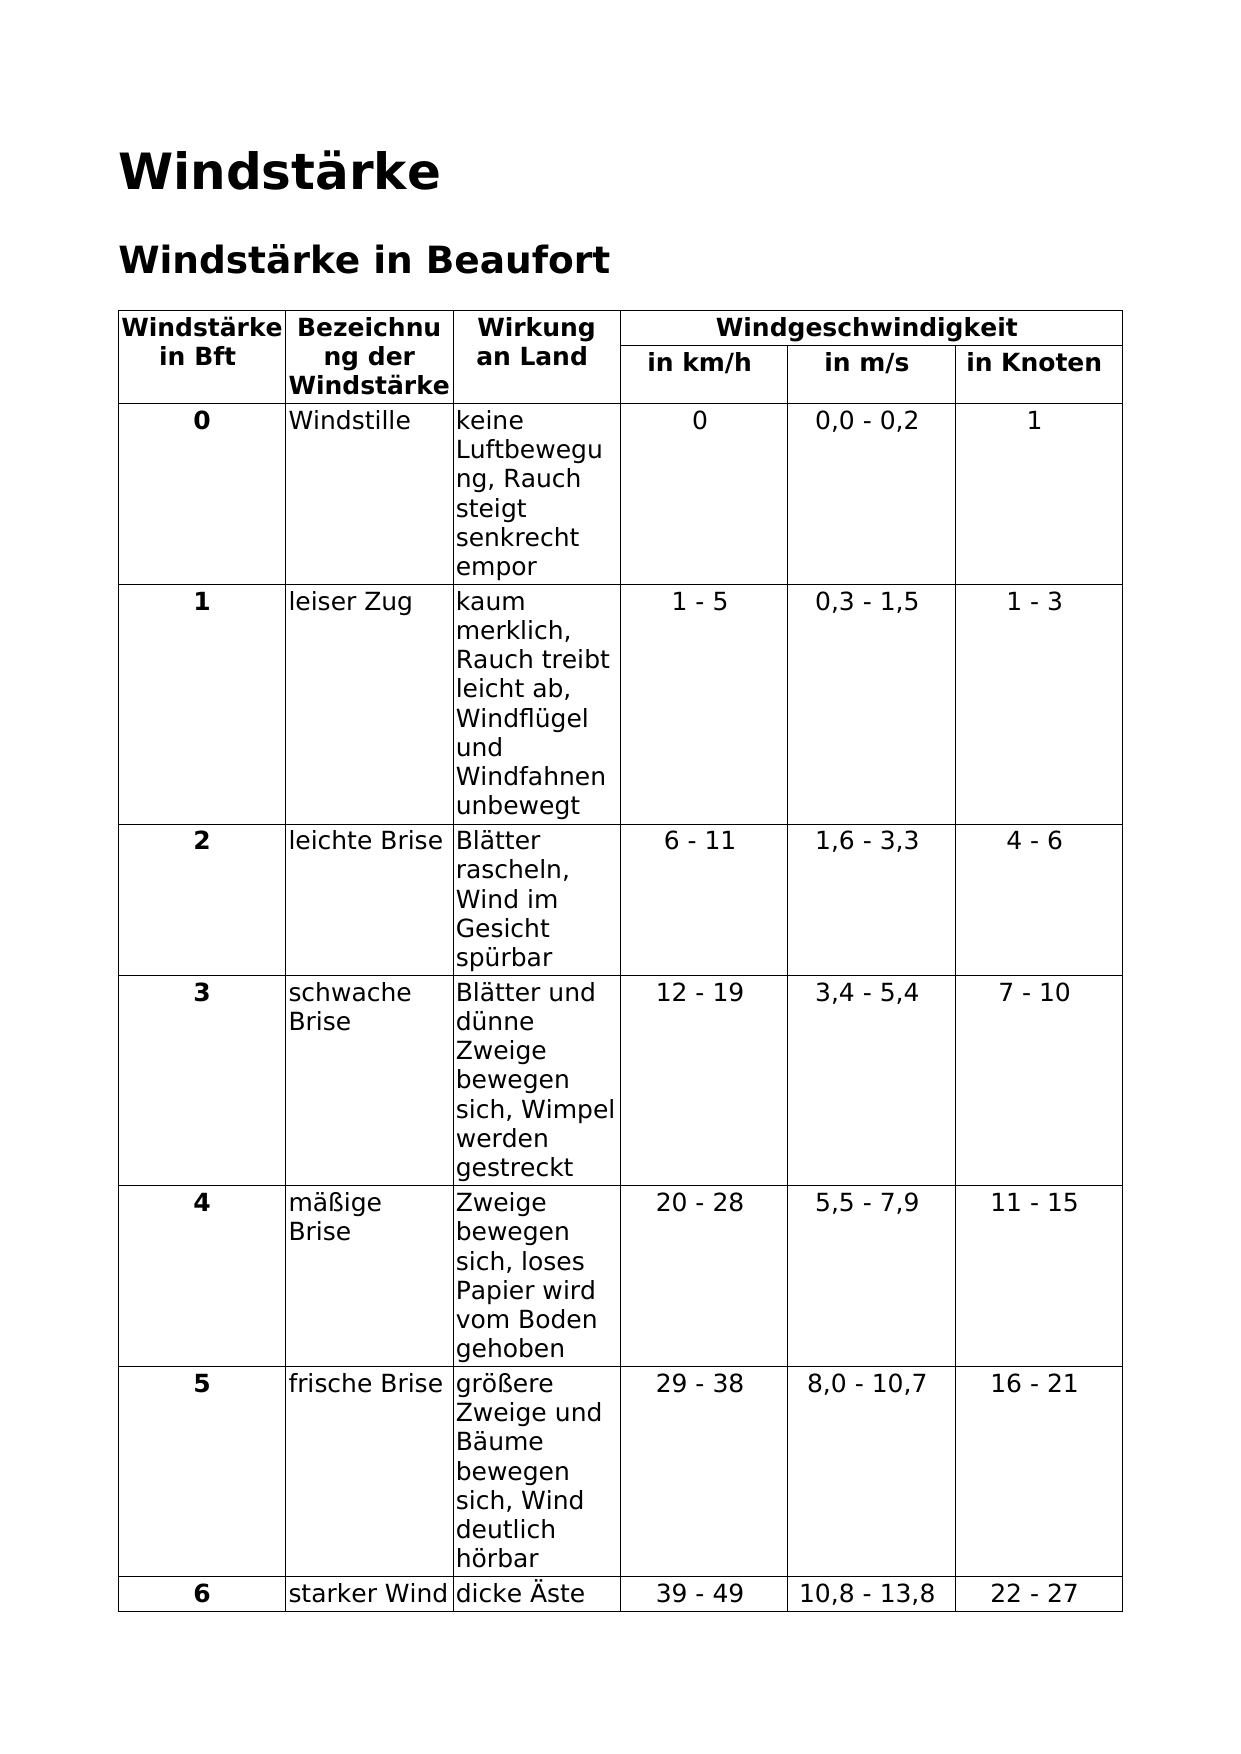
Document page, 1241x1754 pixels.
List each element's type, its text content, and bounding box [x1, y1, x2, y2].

table_cell kaum merklich, Rauch treibt leicht ab, Windflügel und Windfahnen unbewegt [454, 585, 620, 823]
table_cell 8,0 - 10,7 [788, 1367, 955, 1576]
table_cell 0 [119, 404, 285, 584]
table_cell 3,4 - 5,4 [788, 976, 955, 1185]
table_header Windstärke in Bft [119, 311, 285, 403]
table_cell 0,3 - 1,5 [788, 585, 955, 823]
table_cell 1 [119, 585, 285, 823]
table_cell 39 - 49 [621, 1577, 787, 1611]
table_cell 11 - 15 [956, 1186, 1122, 1366]
table_cell in m/s [788, 346, 955, 403]
table_cell 5 [119, 1367, 285, 1576]
table_cell schwache Brise [286, 976, 453, 1185]
table_cell 20 - 28 [621, 1186, 787, 1366]
table_cell 0 [621, 404, 787, 584]
table_cell in km/h [621, 346, 787, 403]
table_cell 1 [956, 404, 1122, 584]
table_cell 1 - 5 [621, 585, 787, 823]
table_header Windgeschwindigkeit [621, 311, 1122, 345]
table_cell 1 - 3 [956, 585, 1122, 823]
table_cell Blätter und dünne Zweige bewegen sich, Wimpel werden gestreckt [454, 976, 620, 1185]
table_cell 29 - 38 [621, 1367, 787, 1576]
table_cell 4 - 6 [956, 825, 1122, 975]
table_cell in Knoten [956, 346, 1122, 403]
table_cell frische Brise [286, 1367, 453, 1576]
table_cell 10,8 - 13,8 [788, 1577, 955, 1611]
table_cell leiser Zug [286, 585, 453, 823]
table_cell Blätter rascheln, Wind im Gesicht spürbar [454, 825, 620, 975]
subtitle Windstärke in Beaufort [118, 239, 1122, 282]
table_cell dicke Äste [454, 1577, 620, 1611]
table_cell 16 - 21 [956, 1367, 1122, 1576]
table_cell 0,0 - 0,2 [788, 404, 955, 584]
table_cell keine Luftbewegung, Rauch steigt senkrecht empor [454, 404, 620, 584]
table_cell 5,5 - 7,9 [788, 1186, 955, 1366]
table_cell mäßige Brise [286, 1186, 453, 1366]
table_cell Zweige bewegen sich, loses Papier wird vom Boden gehoben [454, 1186, 620, 1366]
table_cell 4 [119, 1186, 285, 1366]
table_cell 6 [119, 1577, 285, 1611]
subtitle Windstärke [118, 143, 1122, 201]
table_cell Windstille [286, 404, 453, 584]
table_cell 2 [119, 825, 285, 975]
table_header Bezeichnung der Windstärke [286, 311, 453, 403]
table_cell größere Zweige und Bäume bewegen sich, Wind deutlich hörbar [454, 1367, 620, 1576]
table_cell 3 [119, 976, 285, 1185]
table_cell starker Wind [286, 1577, 453, 1611]
table_cell leichte Brise [286, 825, 453, 975]
table_cell 7 - 10 [956, 976, 1122, 1185]
table_cell 6 - 11 [621, 825, 787, 975]
table_cell 1,6 - 3,3 [788, 825, 955, 975]
table_cell 22 - 27 [956, 1577, 1122, 1611]
table_header Wirkung an Land [454, 311, 620, 403]
table_cell 12 - 19 [621, 976, 787, 1185]
